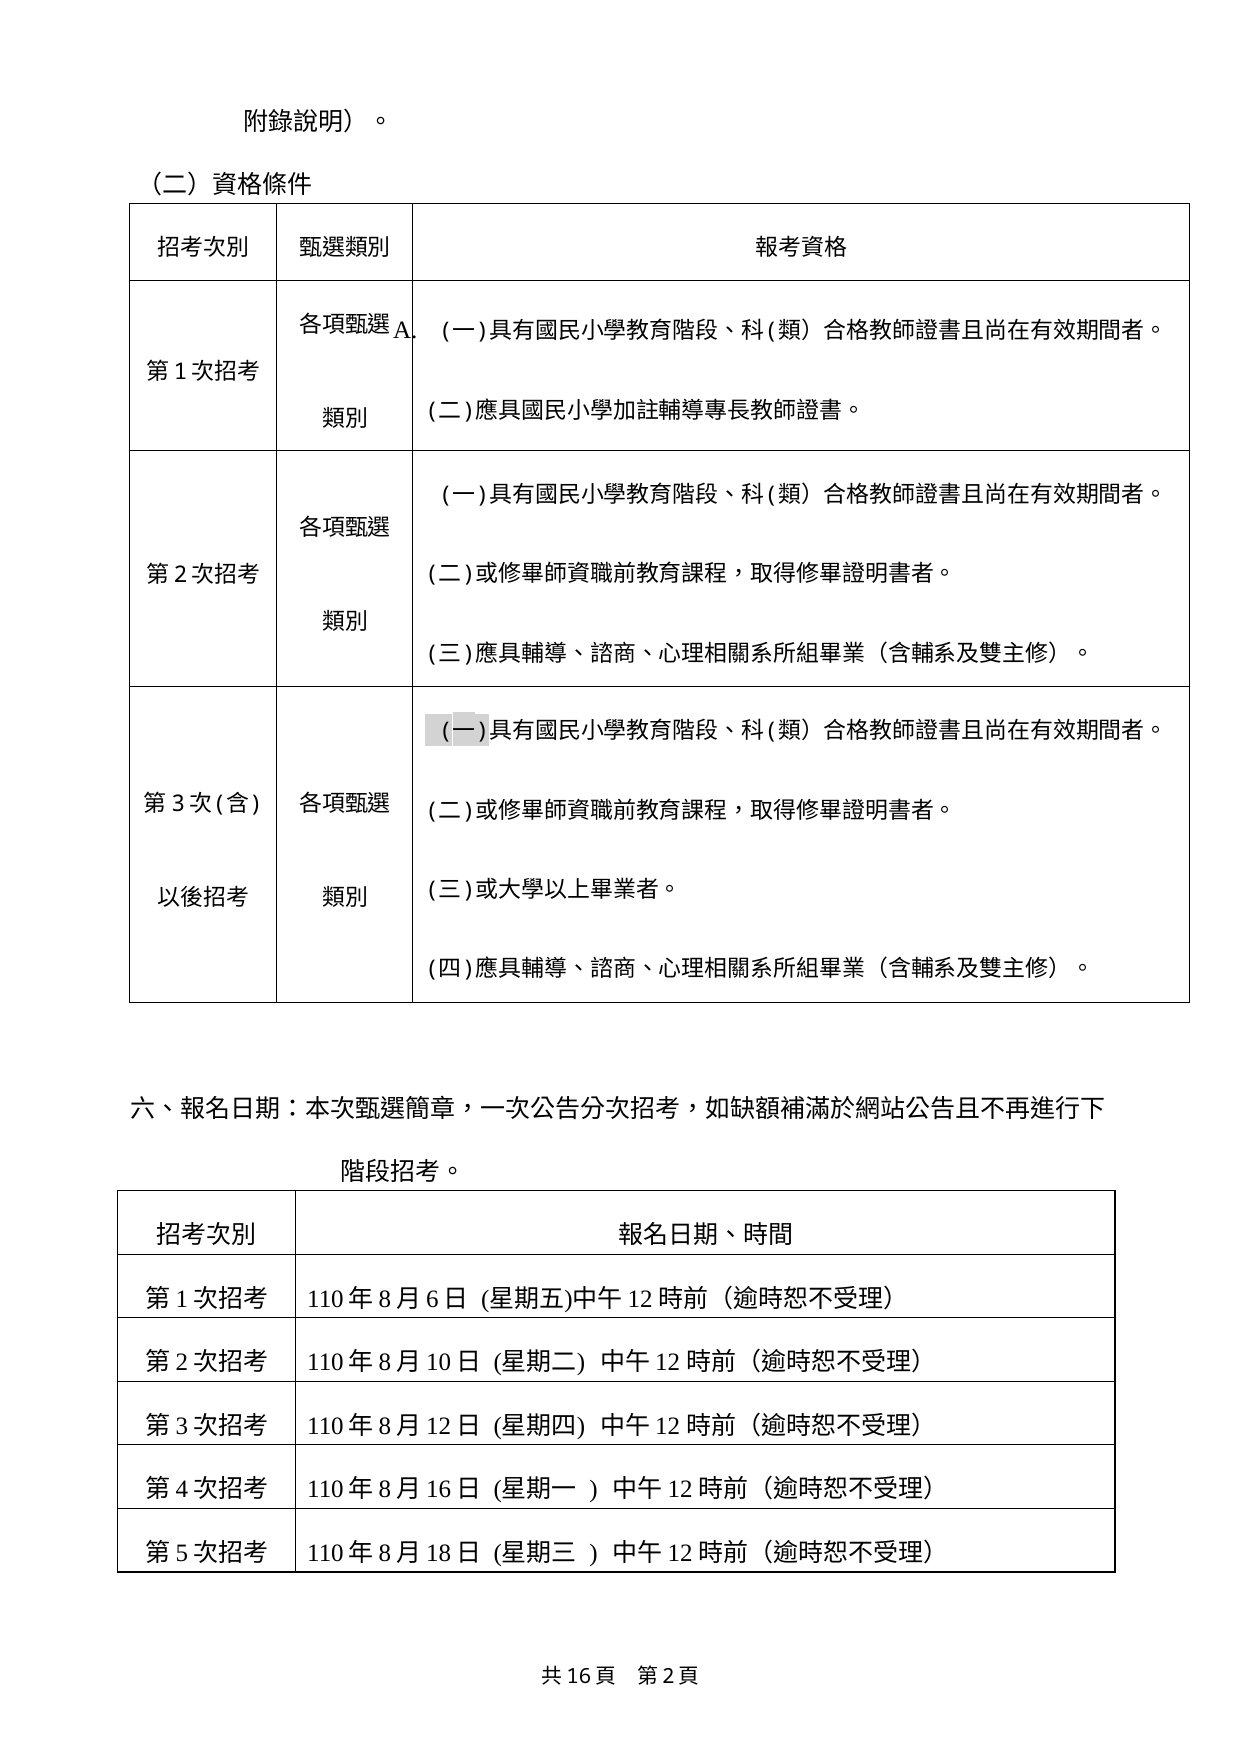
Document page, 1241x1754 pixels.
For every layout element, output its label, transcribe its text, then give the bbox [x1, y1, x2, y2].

table_header 招考次別 [118, 1191, 295, 1254]
table_header 報名日期、時間 [296, 1191, 1114, 1254]
table_header 招考次別 [130, 204, 276, 280]
table_cell (一)具有國民小學教育階段、科(類）合格教師證書且尚在有效期間者。 (二)或修畢師資職前教育課程，取得修畢證明書者。 (三)或大學以上畢業者。 (四)應具輔導、諮商、心理相關系所組畢業（含輔系及雙主修）。 [413, 687, 1189, 1002]
text 六、報名日期：本次甄選簡章，一次公告分次招考，如缺額補滿於網站公告且不再進行下 [131, 1065, 1122, 1128]
table_header 甄選類別 [277, 204, 412, 280]
table_cell 110年8月12日 (星期四) 中午12 時前（逾時恕不受理） [296, 1382, 1114, 1444]
table_cell 110年8月18日 (星期三 ) 中午12 時前（逾時恕不受理） [296, 1509, 1114, 1571]
table_cell 第3次(含)以後招考 [130, 687, 276, 1002]
table_cell 第1次招考 [118, 1255, 295, 1317]
table_cell (一)具有國民小學教育階段、科(類）合格教師證書且尚在有效期間者。 (二)或修畢師資職前教育課程，取得修畢證明書者。 (三)應具輔導、諮商、心理相關系所組畢業（含輔系及雙主修）。 [413, 451, 1189, 686]
table_cell 110年8月6日 (星期五)中午12 時前（逾時恕不受理） [296, 1255, 1114, 1317]
table_cell 第5次招考 [118, 1509, 295, 1571]
table_header 報考資格 [413, 204, 1189, 280]
table_cell 第2次招考 [118, 1318, 295, 1381]
table_cell 110年8月10日 (星期二) 中午12 時前（逾時恕不受理） [296, 1318, 1114, 1381]
table_cell 第2次招考 [130, 451, 276, 686]
text 階段招考。 [131, 1128, 1122, 1190]
text （二）資格條件 [118, 141, 1122, 203]
table_cell (一)具有國民小學教育階段、科(類）合格教師證書且尚在有效期間者。 (二)應具國民小學加註輔導專長教師證書。 [413, 281, 1189, 450]
table_cell 第1次招考 [130, 281, 276, 450]
table_cell 各項甄選類別 [277, 281, 412, 450]
table_cell 第3次招考 [118, 1382, 295, 1444]
text 附錄說明）。 [118, 78, 1122, 141]
table_cell 第4次招考 [118, 1445, 295, 1508]
table_cell 110年8月16日 (星期一 ) 中午12 時前（逾時恕不受理） [296, 1445, 1114, 1508]
table_cell 各項甄選類別 [277, 451, 412, 686]
table_cell 各項甄選類別 [277, 687, 412, 1002]
